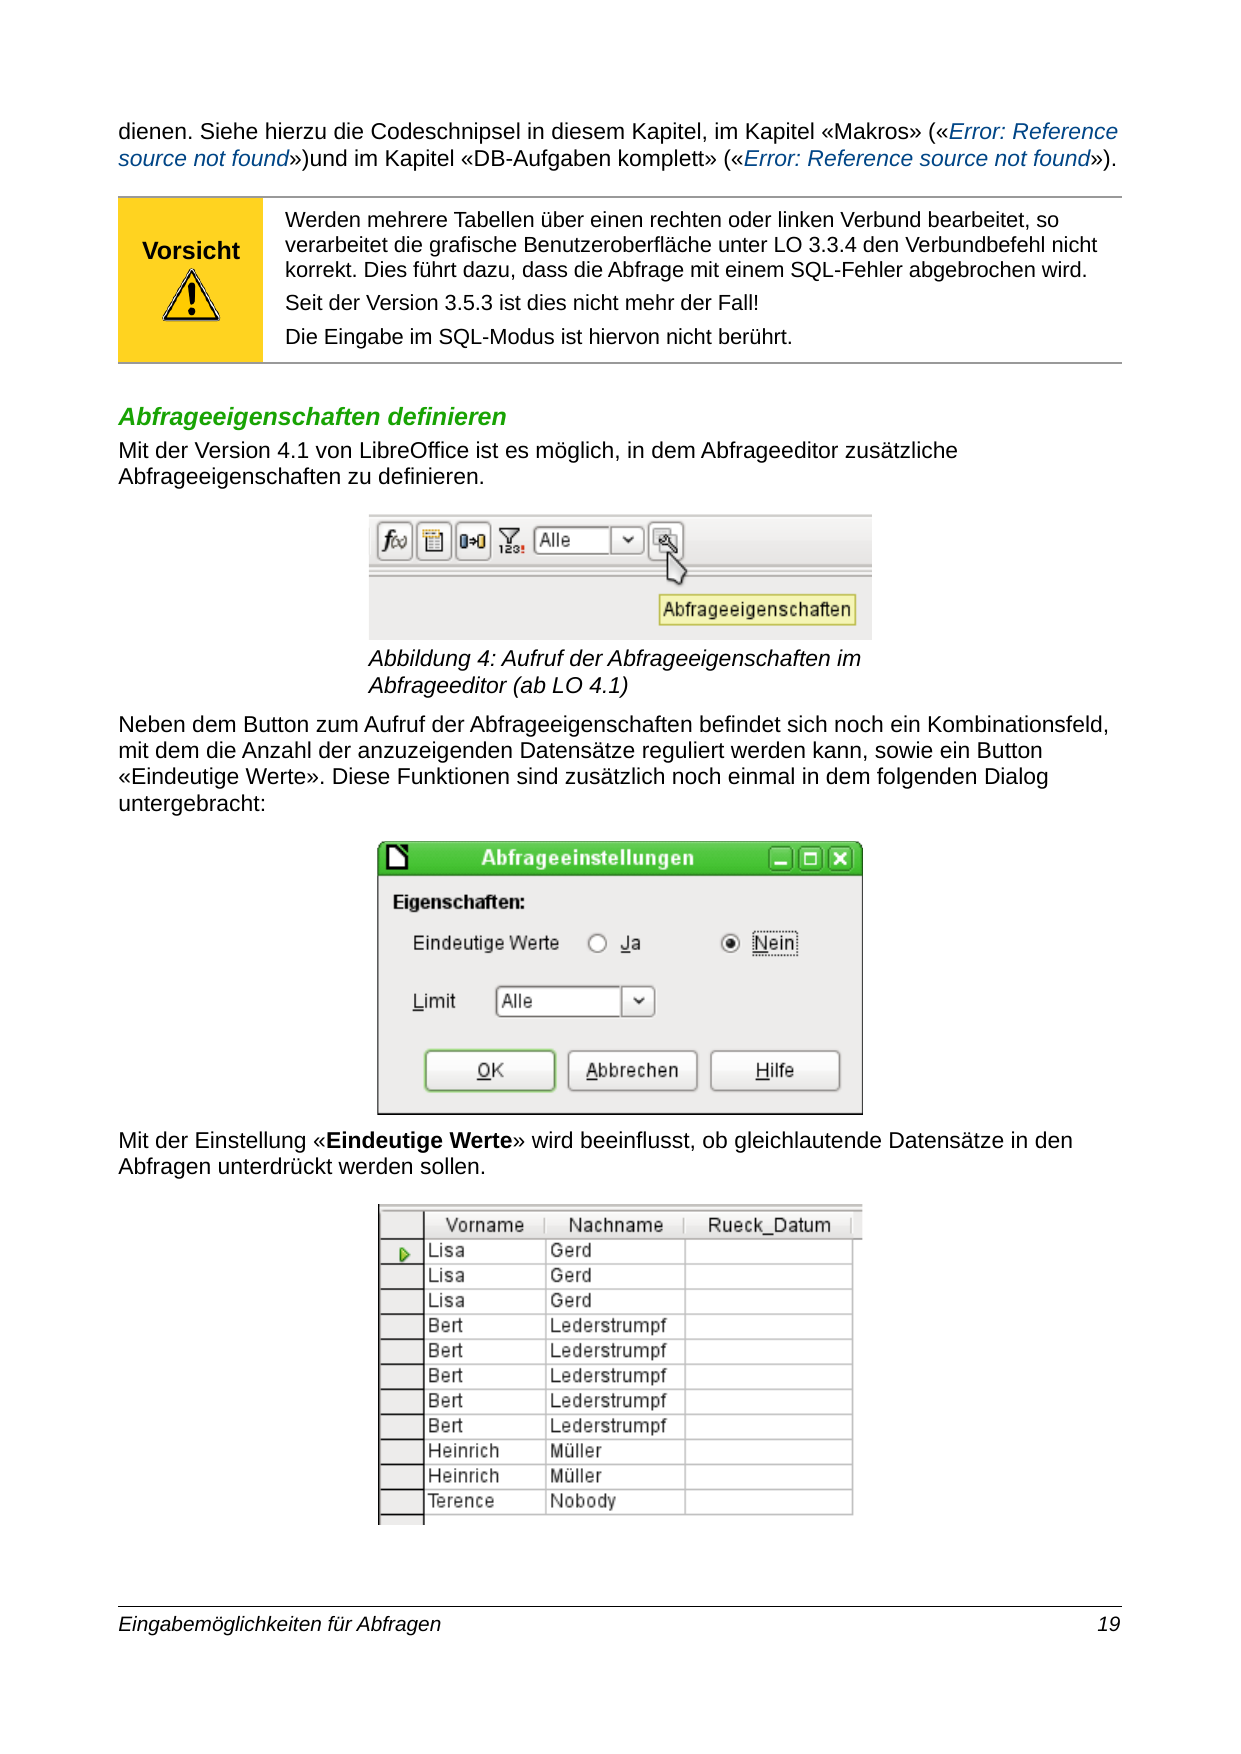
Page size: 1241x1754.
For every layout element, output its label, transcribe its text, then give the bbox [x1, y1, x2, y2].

table_header Werden mehrere Tabellen über einen rechten oder linken Verbund bearbeitet, so verarbeitet die grafische Benutzeroberfläche unter LO 3.3.4 den Verbundbefehl nicht korrekt. Dies führt dazu, dass die Abfrage mit einem SQL-Fehler abgebrochen wird. Seit der Version 3.5.3 ist dies nicht mehr der Fall! Die Eingabe im SQL-Modus ist hiervon nicht berührt. [264, 198, 1122, 362]
subtitle Abfrageeigenschaften definieren [118, 402, 1122, 430]
picture [158, 264, 224, 325]
text Mit der Version 4.1 von LibreOffice ist es möglich, in dem Abfrageeditor zusätzliche Abfrageeigenschaften zu definieren. [118, 437, 1122, 489]
picture [368, 514, 872, 640]
picture [377, 841, 863, 1115]
table_header Vorsicht [118, 198, 263, 362]
picture [378, 1204, 863, 1525]
text Nach Bestätigung des rechten Verbundes sieht das Abfrageergebnis aus wie gewünscht. "Titel" und "Untertitel" werden komplett zusammen in einer Abfrage angezeigt. Natürlich kommen jetzt "Titel" wie in der vorhergehenden Verknüpfung mehrmals vor. Solange allerdings Suchtreffer nicht gezählt werden könnte diese Abfrage im weiteren Verlauf als Grundlage für eine Suchfunktion dienen. Siehe hierzu die Codeschnipsel in diesem Kapitel, im Kapitel «Makros» («Fehler: Referenz nicht gefunden»)und im Kapitel «DB-Aufgaben komplett» («Fehler: Referenz nicht gefunden»). [118, 118, 1122, 171]
text Neben dem Button zum Aufruf der Abfrageeigenschaften befindet sich noch ein Kombinationsfeld, mit dem die Anzahl der anzuzeigenden Datensätze reguliert werden kann, sowie ein Button «Eindeutige Werte». Diese Funktionen sind zusätzlich noch einmal in dem folgenden Dialog untergebracht: [118, 711, 1122, 816]
text Abbildung 4: Aufruf der Abfrageeigenschaften im Abfrageeditor (ab LO 4.1) [369, 640, 872, 698]
text Mit der Einstellung «Eindeutige Werte» wird beeinflusst, ob gleichlautende Datensätze in den Abfragen unterdrückt werden sollen. [118, 1127, 1122, 1179]
